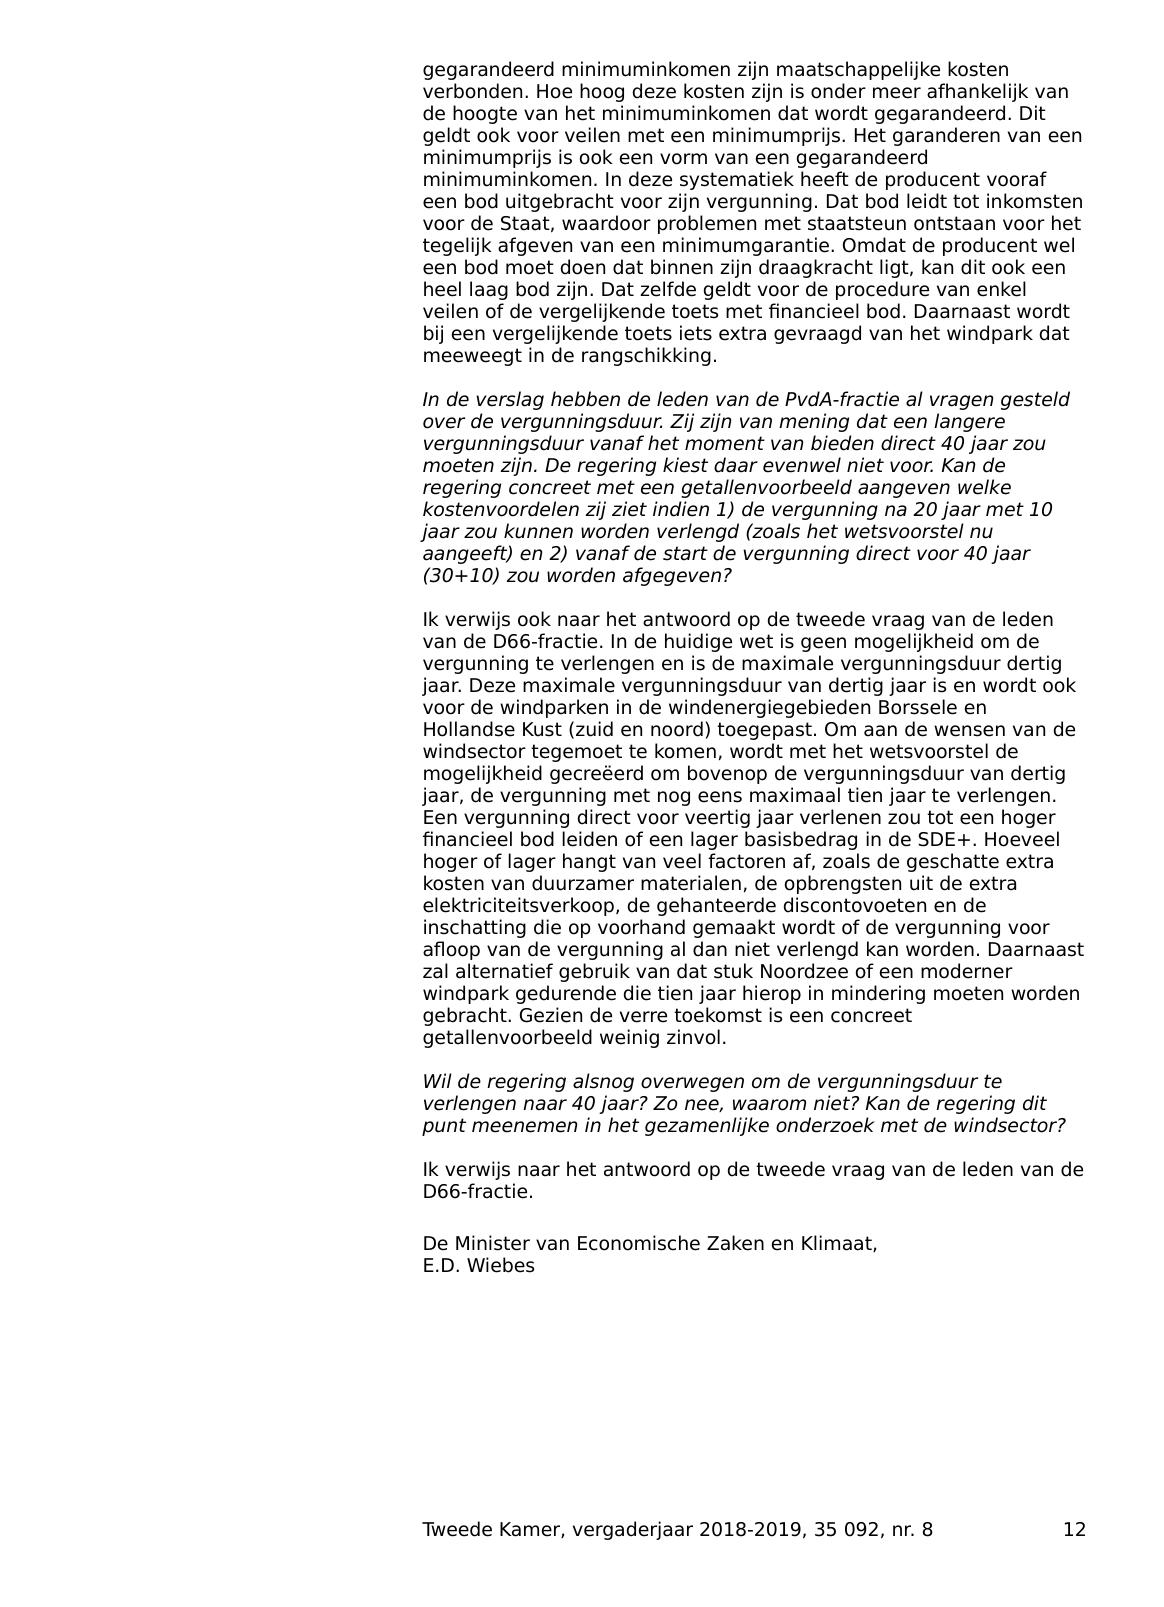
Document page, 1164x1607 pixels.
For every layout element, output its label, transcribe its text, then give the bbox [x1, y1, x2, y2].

text De Minister van Economische Zaken en Klimaat, E.D. Wiebes [422, 1233, 1087, 1277]
text Ik verwijs naar het antwoord op de tweede vraag van de leden van de D66-fractie. [422, 1159, 1087, 1203]
text Ik verwijs ook naar het antwoord op de tweede vraag van de leden van de D66-fractie. In de huidige wet is geen mogelijkheid om de vergunning te verlengen en is de maximale vergunningsduur dertig jaar. Deze maximale vergunningsduur van dertig jaar is en wordt ook voor de windparken in de windenergiegebieden Borssele en Hollandse Kust (zuid en noord) toegepast. Om aan de wensen van de windsector tegemoet te komen, wordt met het wetsvoorstel de mogelijkheid gecreëerd om bovenop de vergunningsduur van dertig jaar, de vergunning met nog eens maximaal tien jaar te verlengen. Een vergunning direct voor veertig jaar verlenen zou tot een hoger financieel bod leiden of een lager basisbedrag in de SDE+. Hoeveel hoger of lager hangt van veel factoren af, zoals de geschatte extra kosten van duurzamer materialen, de opbrengsten uit de extra elektriciteitsverkoop, de gehanteerde discontovoeten en de inschatting die op voorhand gemaakt wordt of de vergunning voor afloop van de vergunning al dan niet verlengd kan worden. Daarnaast zal alternatief gebruik van dat stuk Noordzee of een moderner windpark gedurende die tien jaar hierop in mindering moeten worden gebracht. Gezien de verre toekomst is een concreet getallenvoorbeeld weinig zinvol. [422, 609, 1087, 1048]
subtitle In de verslag hebben de leden van de PvdA-fractie al vragen gesteld over de vergunningsduur. Zij zijn van mening dat een langere vergunningsduur vanaf het moment van bieden direct 40 jaar zou moeten zijn. De regering kiest daar evenwel niet voor. Kan de regering concreet met een getallenvoorbeeld aangeven welke kostenvoordelen zij ziet indien 1) de vergunning na 20 jaar met 10 jaar zou kunnen worden verlengd (zoals het wetsvoorstel nu aangeeft) en 2) vanaf de start de vergunning direct voor 40 jaar (30+10) zou worden afgegeven? [422, 389, 1087, 587]
text gegarandeerd minimuminkomen zijn maatschappelijke kosten verbonden. Hoe hoog deze kosten zijn is onder meer afhankelijk van de hoogte van het minimuminkomen dat wordt gegarandeerd. Dit geldt ook voor veilen met een minimumprijs. Het garanderen van een minimumprijs is ook een vorm van een gegarandeerd minimuminkomen. In deze systematiek heeft de producent vooraf een bod uitgebracht voor zijn vergunning. Dat bod leidt tot inkomsten voor de Staat, waardoor problemen met staatsteun ontstaan voor het tegelijk afgeven van een minimumgarantie. Omdat de producent wel een bod moet doen dat binnen zijn draagkracht ligt, kan dit ook een heel laag bod zijn. Dat zelfde geldt voor de procedure van enkel veilen of de vergelijkende toets met financieel bod. Daarnaast wordt bij een vergelijkende toets iets extra gevraagd van het windpark dat meeweegt in de rangschikking. [422, 59, 1087, 367]
subtitle Wil de regering alsnog overwegen om de vergunningsduur te verlengen naar 40 jaar? Zo nee, waarom niet? Kan de regering dit punt meenemen in het gezamenlijke onderzoek met de windsector? [422, 1071, 1087, 1137]
